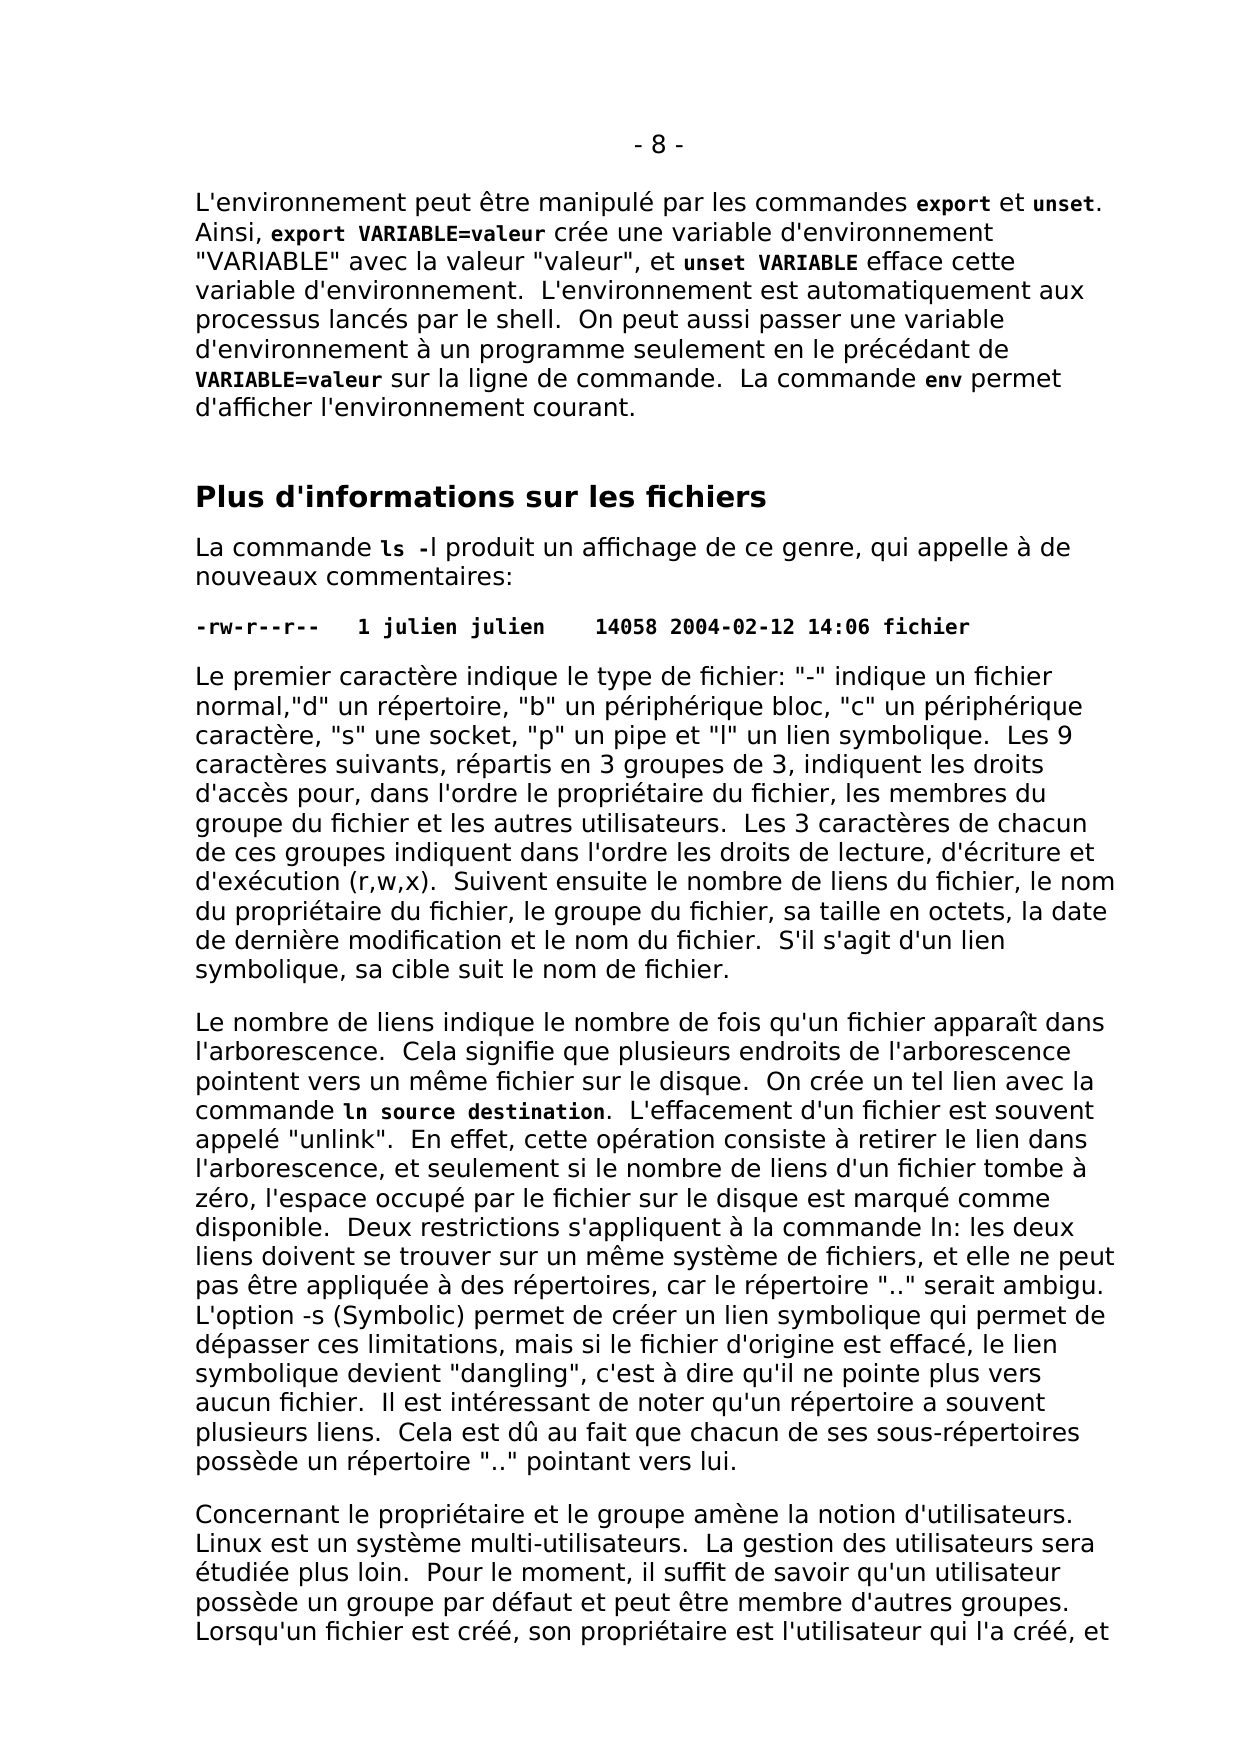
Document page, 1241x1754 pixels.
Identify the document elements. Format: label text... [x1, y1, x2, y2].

text Le nombre de liens indique le nombre de fois qu'un fichier apparaît dans l'arborescence. Cela signifie que plusieurs endroits de l'arborescence pointent vers un même fichier sur le disque. On crée un tel lien avec la commande ln source destination. L'effacement d'un fichier est souvent appelé "unlink". En effet, cette opération consiste à retirer le lien dans l'arborescence, et seulement si le nombre de liens d'un fichier tombe à zéro, l'espace occupé par le fichier sur le disque est marqué comme disponible. Deux restrictions s'appliquent à la commande ln: les deux liens doivent se trouver sur un même système de fichiers, et elle ne peut pas être appliquée à des répertoires, car le répertoire ".." serait ambigu. L'option -s (Symbolic) permet de créer un lien symbolique qui permet de dépasser ces limitations, mais si le fichier d'origine est effacé, le lien symbolique devient "dangling", c'est à dire qu'il ne pointe plus vers aucun fichier. Il est intéressant de noter qu'un répertoire a souvent plusieurs liens. Cela est dû au fait que chacun de ses sous-répertoires possède un répertoire ".." pointant vers lui. [195, 1008, 1122, 1476]
text Concernant le propriétaire et le groupe amène la notion d'utilisateurs. Linux est un système multi-utilisateurs. La gestion des utilisateurs sera étudiée plus loin. Pour le moment, il suffit de savoir qu'un utilisateur possède un groupe par défaut et peut être membre d'autres groupes. Lorsqu'un fichier est créé, son propriétaire est l'utilisateur qui l'a créé, et [195, 1500, 1122, 1646]
text La commande ls -l produit un affichage de ce genre, qui appelle à de nouveaux commentaires: [195, 533, 1122, 591]
text -rw-r--r-- 1 julien julien 14058 2004-02-12 14:06 fichier [195, 615, 1122, 639]
subtitle Plus d'informations sur les fichiers [195, 480, 1122, 515]
text Le premier caractère indique le type de fichier: "-" indique un fichier normal,"d" un répertoire, "b" un périphérique bloc, "c" un périphérique caractère, "s" une socket, "p" un pipe et "l" un lien symbolique. Les 9 caractères suivants, répartis en 3 groupes de 3, indiquent les droits d'accès pour, dans l'ordre le propriétaire du fichier, les membres du groupe du fichier et les autres utilisateurs. Les 3 caractères de chacun de ces groupes indiquent dans l'ordre les droits de lecture, d'écriture et d'exécution (r,w,x). Suivent ensuite le nombre de liens du fichier, le nom du propriétaire du fichier, le groupe du fichier, sa taille en octets, la date de dernière modification et le nom du fichier. S'il s'agit d'un lien symbolique, sa cible suit le nom de fichier. [195, 663, 1122, 984]
text L'environnement peut être manipulé par les commandes export et unset. Ainsi, export VARIABLE=valeur crée une variable d'environnement "VARIABLE" avec la valeur "valeur", et unset VARIABLE efface cette variable d'environnement. L'environnement est automatiquement aux processus lancés par le shell. On peut aussi passer une variable d'environnement à un programme seulement en le précédant de VARIABLE=valeur sur la ligne de commande. La commande env permet d'afficher l'environnement courant. [195, 189, 1122, 423]
